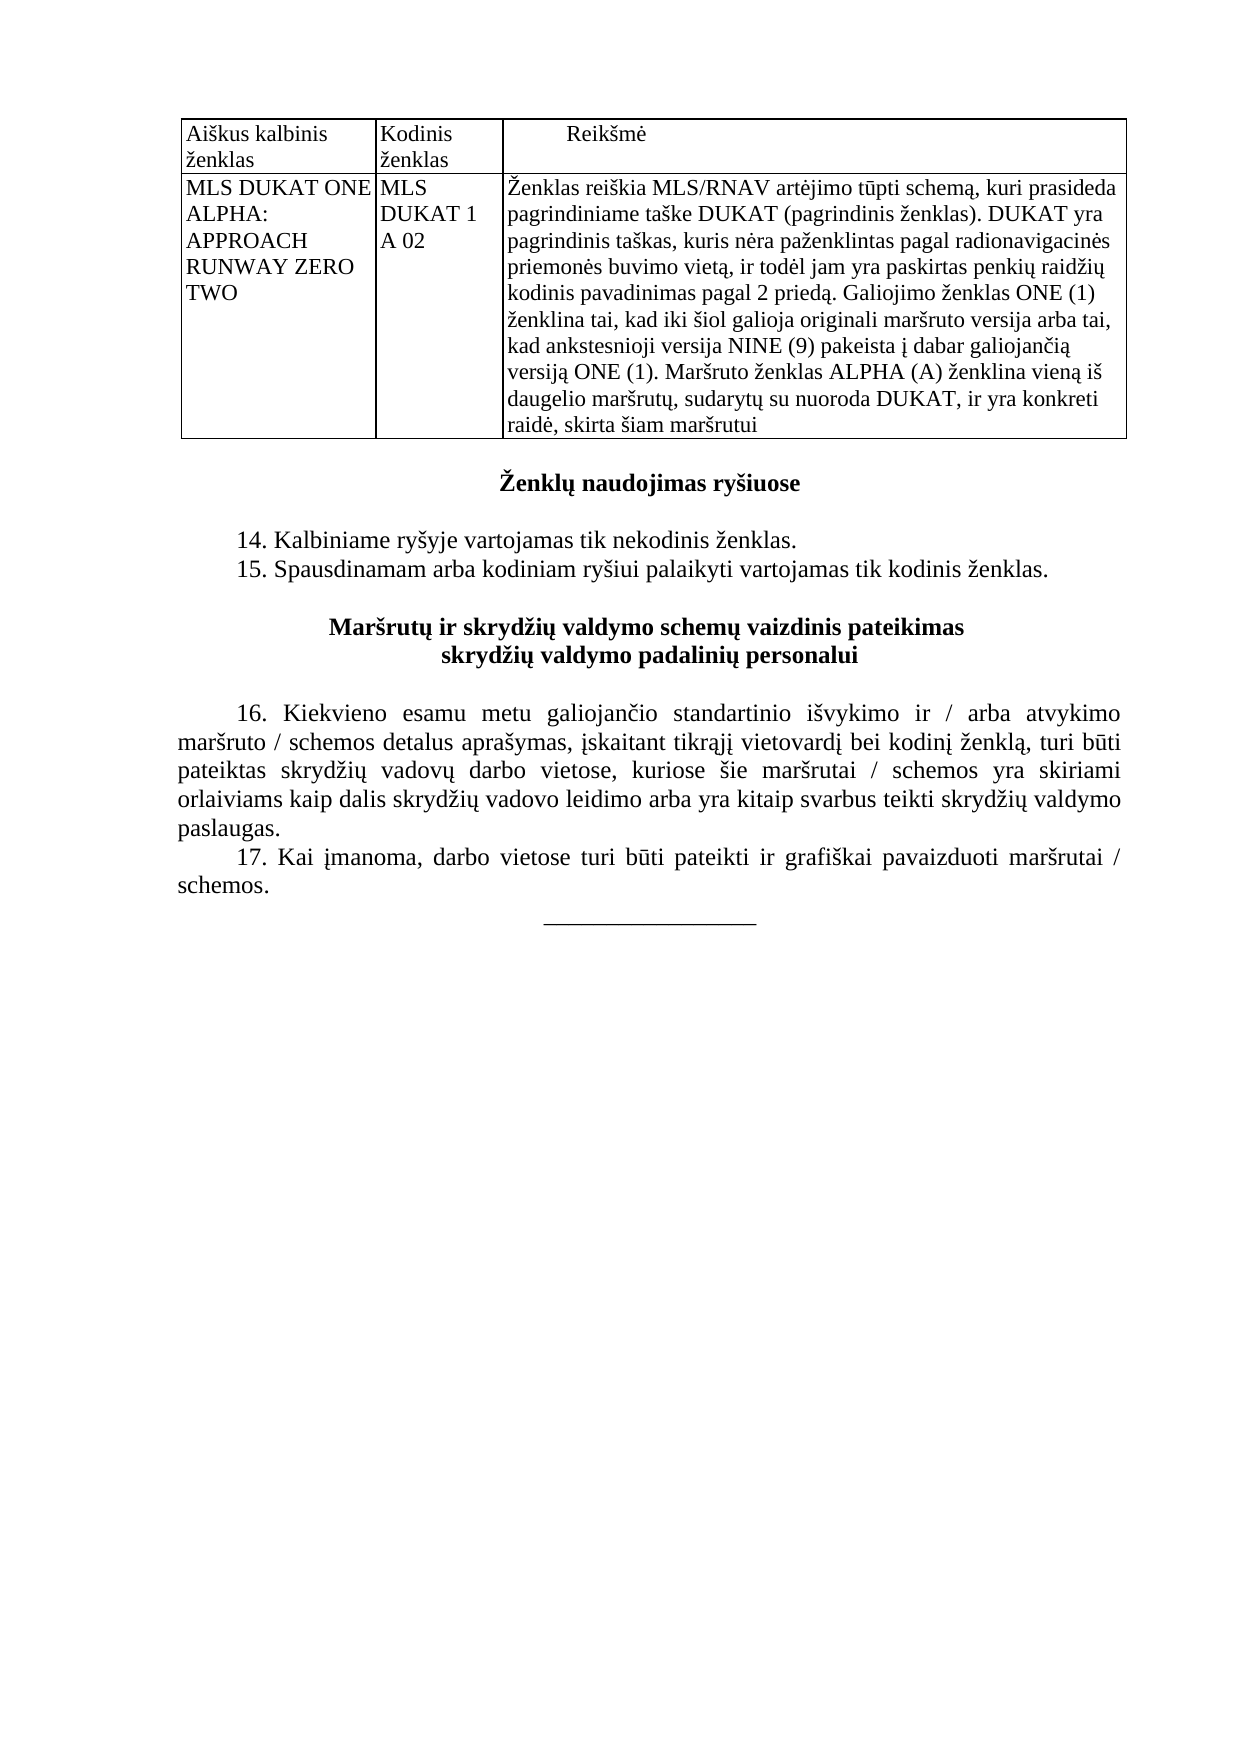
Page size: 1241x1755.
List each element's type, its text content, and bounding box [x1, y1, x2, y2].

text 17. Kai įmanoma, darbo vietose turi būti pateikti ir grafiškai pavaizduoti maršrutai / schemos. [177, 842, 1122, 899]
table_header Reikšmė [504, 120, 1126, 172]
text 15. Spausdinamam arba kodiniam ryšiui palaikyti vartojamas tik kodinis ženklas. [177, 554, 1122, 583]
text Ženklų naudojimas ryšiuose [177, 468, 1122, 497]
text 16. Kiekvieno esamu metu galiojančio standartinio išvykimo ir / arba atvykimo maršruto / schemos detalus aprašymas, įskaitant tikrąjį vietovardį bei kodinį ženklą, turi būti pateiktas skrydžių vadovų darbo vietose, kuriose šie maršrutai / schemos yra skiriami orlaiviams kaip dalis skrydžių vadovo leidimo arba yra kitaip svarbus teikti skrydžių valdymo paslaugas. [177, 698, 1122, 842]
text Maršrutų ir skrydžių valdymo schemų vaizdinis pateikimas skrydžių valdymo padalinių personalui [177, 612, 1122, 669]
text _________________ [177, 899, 1122, 928]
table_cell MLS DUKAT ONE ALPHA: APPROACH RUNWAY ZERO TWO [182, 174, 375, 437]
text 14. Kalbiniame ryšyje vartojamas tik nekodinis ženklas. [177, 525, 1122, 554]
table_cell MLS DUKAT 1 A 02 [377, 174, 502, 437]
